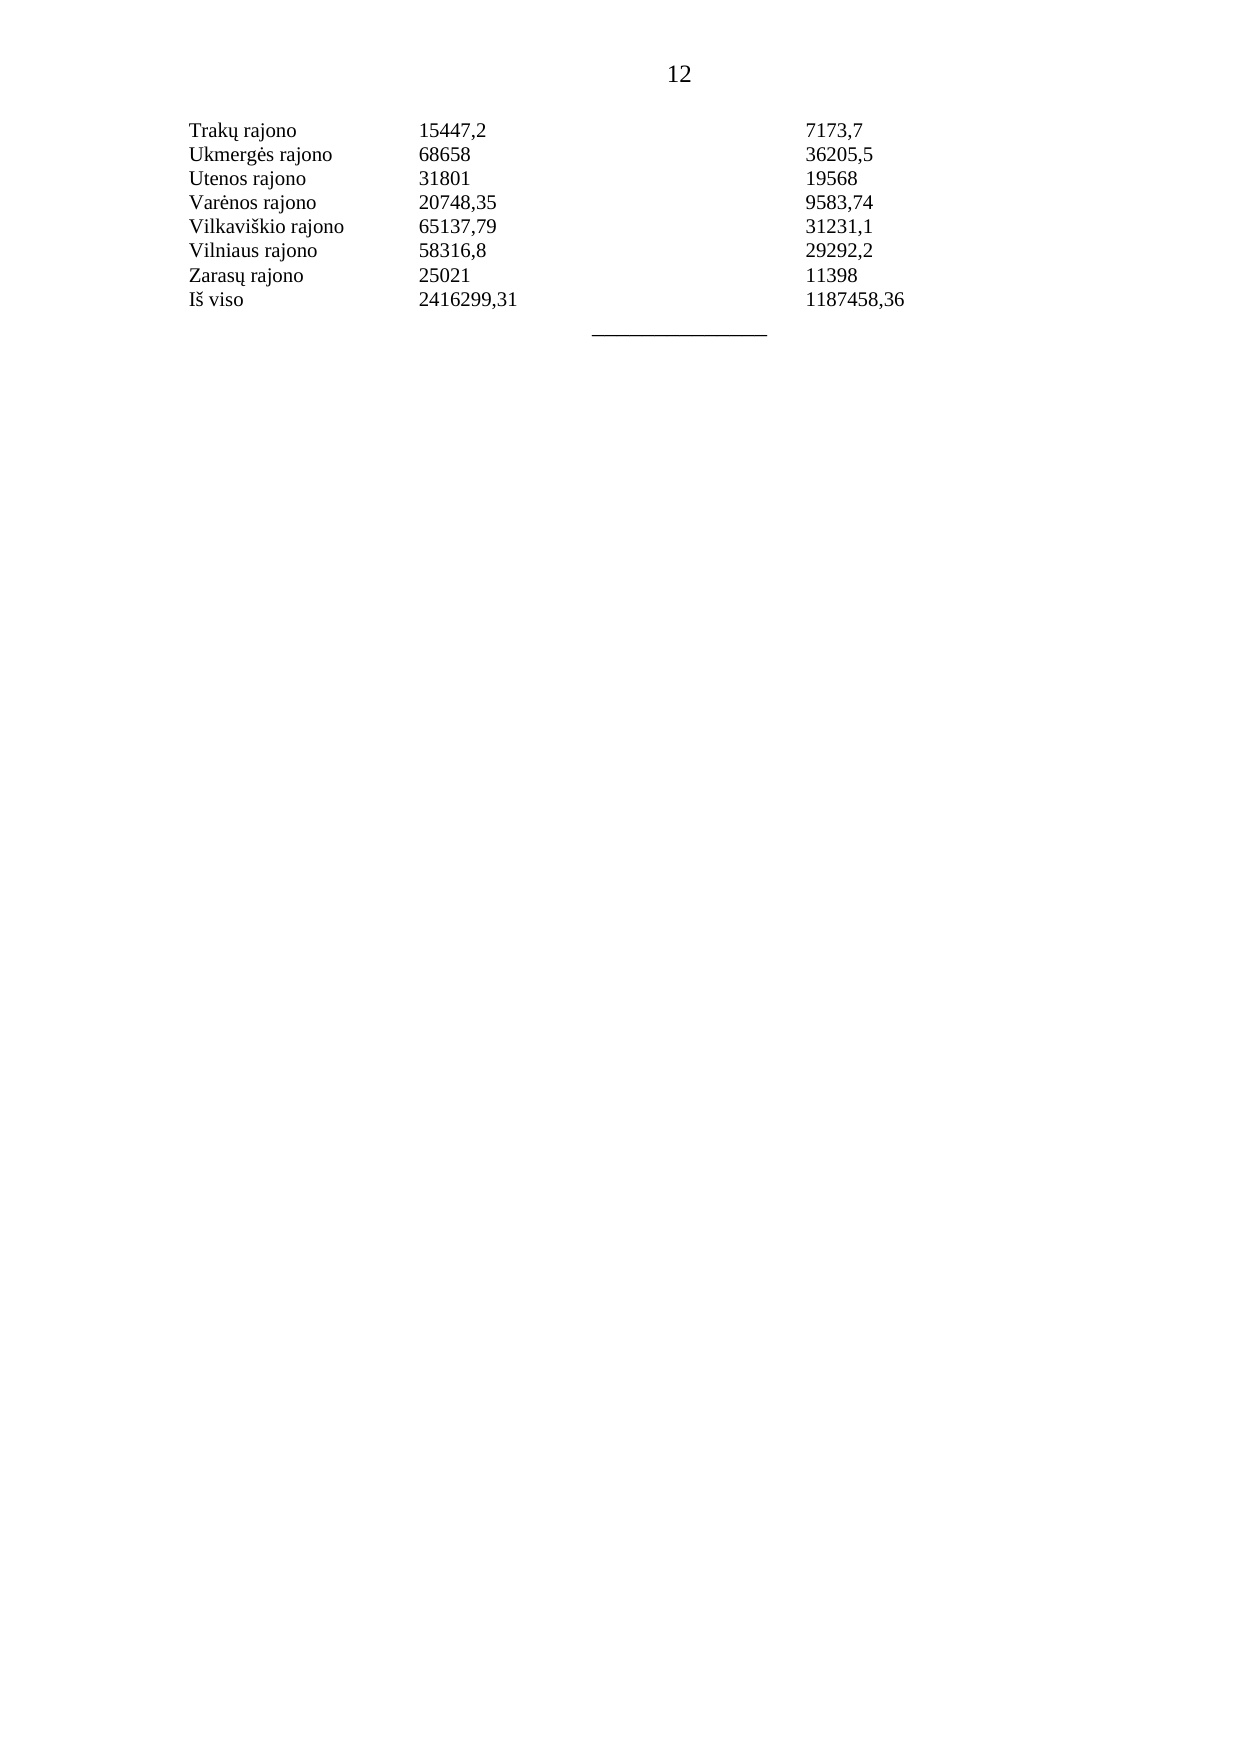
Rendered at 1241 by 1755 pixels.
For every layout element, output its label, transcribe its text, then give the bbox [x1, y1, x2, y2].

table_cell Iš viso [177, 287, 407, 311]
table_cell 2416299,31 [407, 287, 794, 311]
table_cell Utenos rajono [177, 166, 407, 190]
table_cell 11398 [794, 263, 1181, 287]
table_cell Zarasų rajono [177, 263, 407, 287]
table_cell 68658 [407, 142, 794, 166]
table_cell 36205,5 [794, 142, 1181, 166]
table_cell 19568 [794, 166, 1181, 190]
table_cell 15447,2 [407, 118, 794, 142]
table_cell Ukmergės rajono [177, 142, 407, 166]
table_cell 65137,79 [407, 214, 794, 238]
table_cell 1187458,36 [794, 287, 1181, 311]
table_cell 20748,35 [407, 190, 794, 214]
table_cell Vilniaus rajono [177, 239, 407, 262]
table_cell 25021 [407, 263, 794, 287]
table_cell 9583,74 [794, 190, 1181, 214]
table_cell 29292,2 [794, 239, 1181, 262]
table_cell Trakų rajono [177, 118, 407, 142]
table_cell 58316,8 [407, 239, 794, 262]
text ______________ [177, 311, 1181, 339]
table_cell 7173,7 [794, 118, 1181, 142]
table_cell Varėnos rajono [177, 190, 407, 214]
table_cell Vilkaviškio rajono [177, 214, 407, 238]
table_cell 31231,1 [794, 214, 1181, 238]
table_cell 31801 [407, 166, 794, 190]
